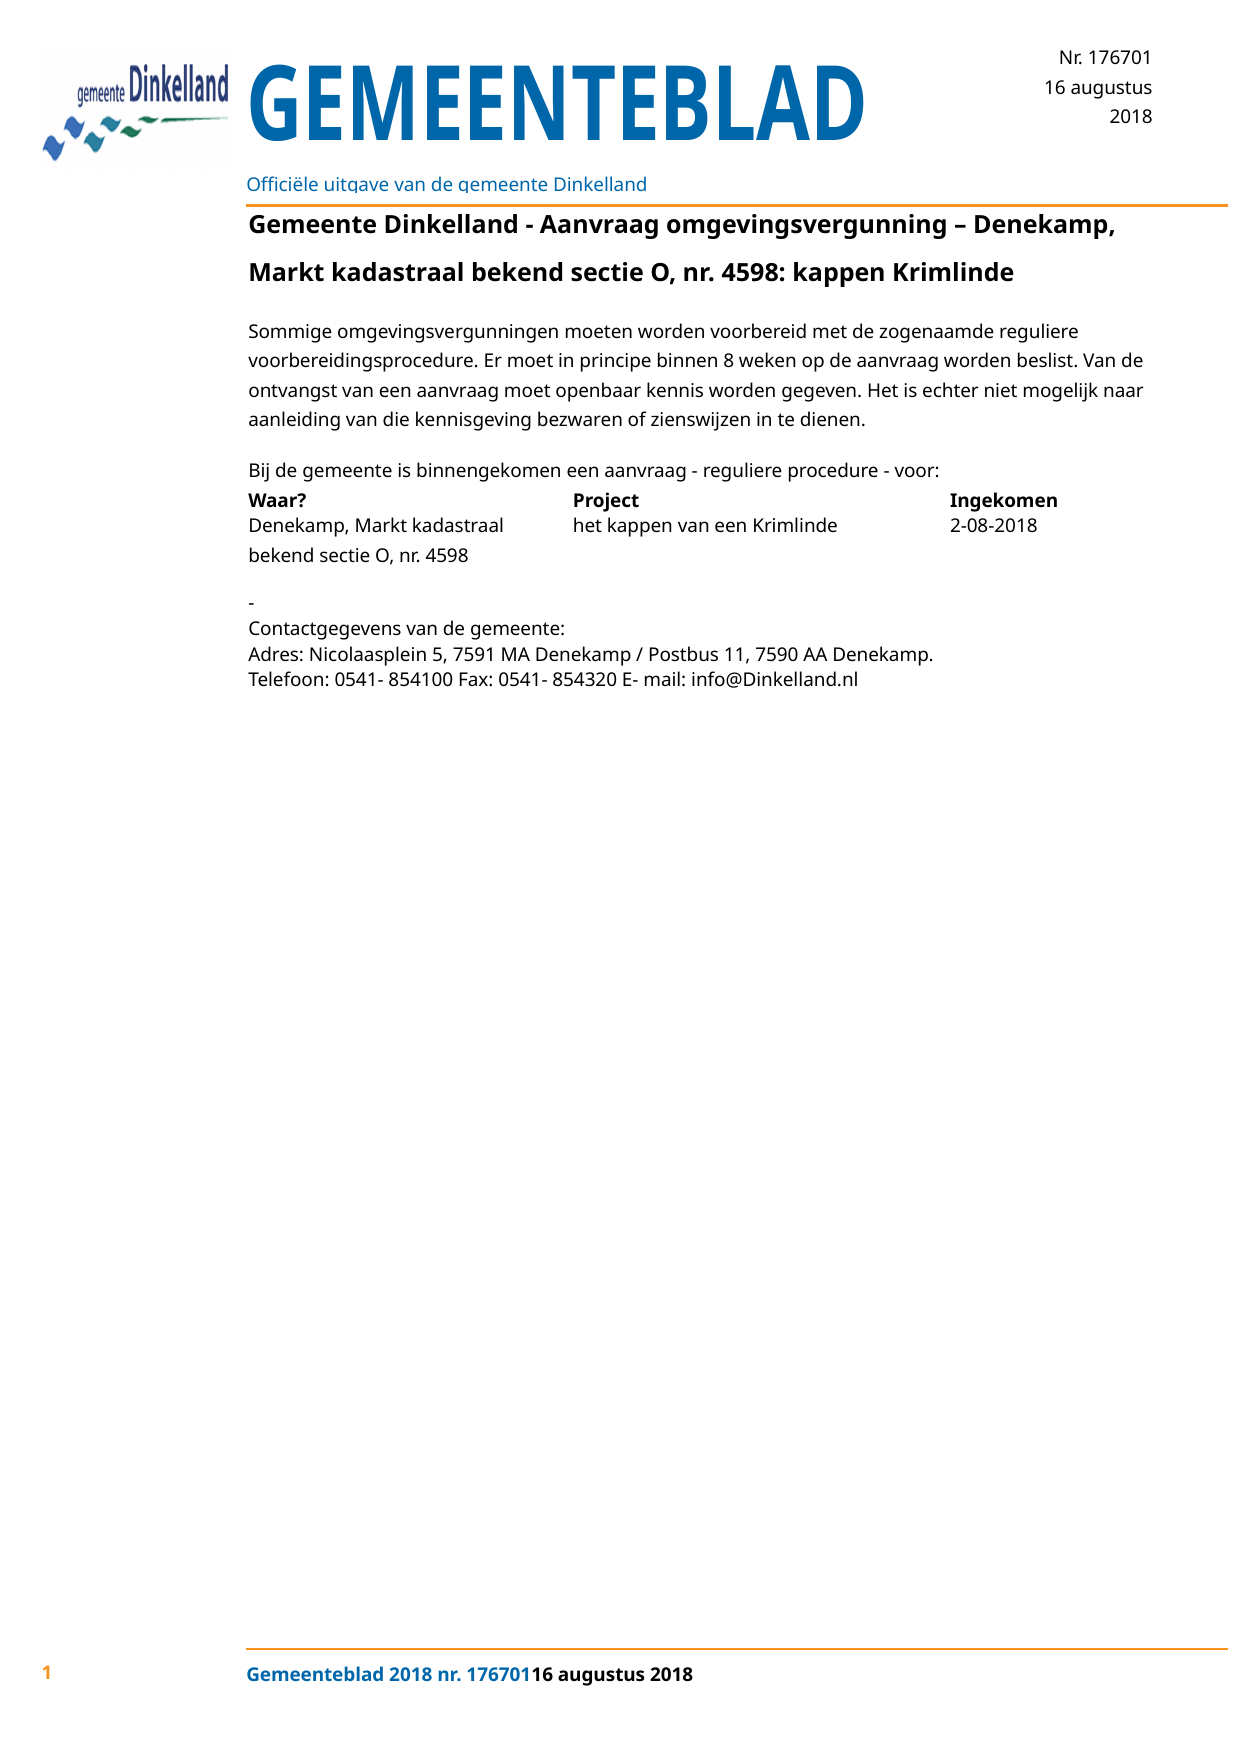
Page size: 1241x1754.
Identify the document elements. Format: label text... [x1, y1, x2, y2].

text Gemeente Dinkelland - Aanvraag omgevingsvergunning – Denekamp, Markt kadastraal bekend sectie O, nr. 4598: kappen Krimlinde [248, 207, 1152, 288]
text Contactgegevens van de gemeente: [248, 615, 1152, 641]
table_header Ingekomen [950, 487, 1152, 512]
text - [248, 589, 1152, 615]
picture [41, 47, 231, 172]
table_cell het kappen van een Krimlinde [573, 513, 950, 568]
table_cell 2-08-2018 [950, 513, 1152, 568]
text Sommige omgevingsvergunningen moeten worden voorbereid met de zogenaamde reguliere voorbereidingsprocedure. Er moet in principe binnen 8 weken op de aanvraag worden beslist. Van de ontvangst van een aanvraag moet openbaar kennis worden gegeven. Het is echter niet mogelijk naar aanleiding van die kennisgeving bezwaren of zienswijzen in te dienen. [248, 318, 1152, 432]
text Bij de gemeente is binnengekomen een aanvraag - reguliere procedure - voor: [248, 457, 1152, 483]
table_cell Denekamp, Markt kadastraal bekend sectie O, nr. 4598 [248, 513, 573, 568]
table_header Waar? [248, 487, 573, 512]
text Adres: Nicolaasplein 5, 7591 MA Denekamp / Postbus 11, 7590 AA Denekamp. [248, 641, 1152, 666]
text Telefoon: 0541- 854100 Fax: 0541- 854320 E- mail: info@Dinkelland.nl [248, 666, 1152, 692]
table_header Project [573, 487, 950, 512]
